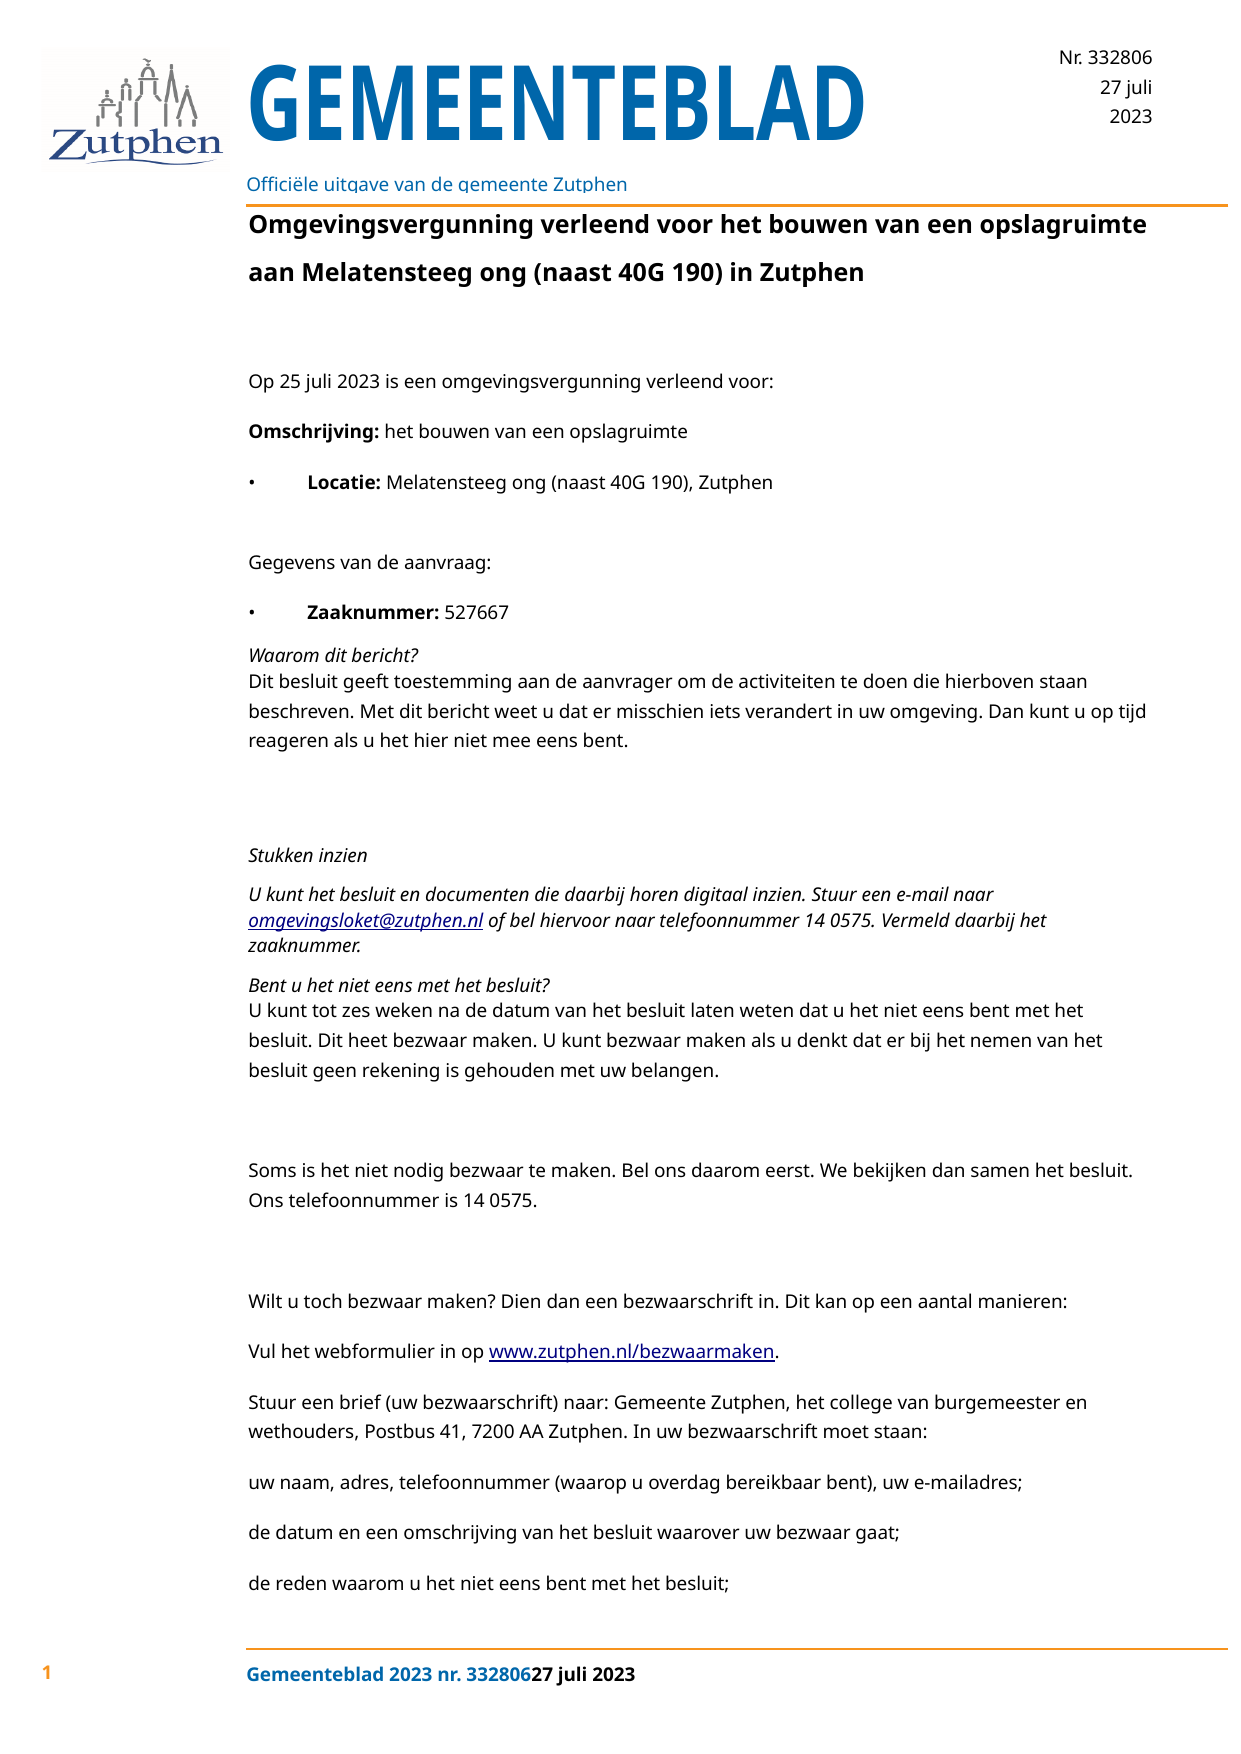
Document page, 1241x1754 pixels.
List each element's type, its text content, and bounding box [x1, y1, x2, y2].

text de datum en een omschrijving van het besluit waarover uw bezwaar gaat; [248, 1519, 1152, 1545]
text de reden waarom u het niet eens bent met het besluit; [248, 1570, 1152, 1596]
text U kunt het besluit en documenten die daarbij horen digitaal inzien. Stuur een e-mail naar omgevingsloket@zutphen.nl of bel hiervoor naar telefoonnummer 14 0575. Vermeld daarbij het zaaknummer. [248, 881, 1152, 958]
text Vul het webformulier in op www.zutphen.nl/bezwaarmaken. [248, 1338, 1152, 1364]
text uw naam, adres, telefoonnummer (waarop u overdag bereikbaar bent), uw e-mailadres; [248, 1469, 1152, 1495]
picture [41, 47, 231, 172]
text Stukken inzien [248, 842, 1152, 868]
text Soms is het niet nodig bezwaar te maken. Bel ons daarom eerst. We bekijken dan samen het besluit. Ons telefoonnummer is 14 0575. [248, 1158, 1152, 1213]
text Wilt u toch bezwaar maken? Dien dan een bezwaarschrift in. Dit kan op een aantal manieren: [248, 1288, 1152, 1314]
text Bent u het niet eens met het besluit? [248, 972, 1152, 998]
text Stuur een brief (uw bezwaarschrift) naar: Gemeente Zutphen, het college van burgemeester en wethouders, Postbus 41, 7200 AA Zutphen. In uw bezwaarschrift moet staan: [248, 1389, 1152, 1444]
text U kunt tot zes weken na de datum van het besluit laten weten dat u het niet eens bent met het besluit. Dit heet bezwaar maken. U kunt bezwaar maken als u denkt dat er bij het nemen van het besluit geen rekening is gehouden met uw belangen. [248, 998, 1152, 1083]
text Omgevingsvergunning verleend voor het bouwen van een opslagruimte aan Melatensteeg ong (naast 40G 190) in Zutphen [248, 207, 1152, 288]
text Dit besluit geeft toestemming aan de aanvrager om de activiteiten te doen die hierboven staan beschreven. Met dit bericht weet u dat er misschien iets verandert in uw omgeving. Dan kunt u op tijd reageren als u het hier niet mee eens bent. [248, 668, 1152, 753]
text Gegevens van de aanvraag: [248, 549, 1152, 575]
text Op 25 juli 2023 is een omgevingsvergunning verleend voor: [248, 368, 1152, 394]
list Zaaknummer: 527667 [248, 599, 1152, 625]
text Waarom dit bericht? [248, 643, 1152, 668]
list Locatie: Melatensteeg ong (naast 40G 190), Zutphen [248, 469, 1152, 495]
text Omschrijving: het bouwen van een opslagruimte [248, 419, 1152, 444]
